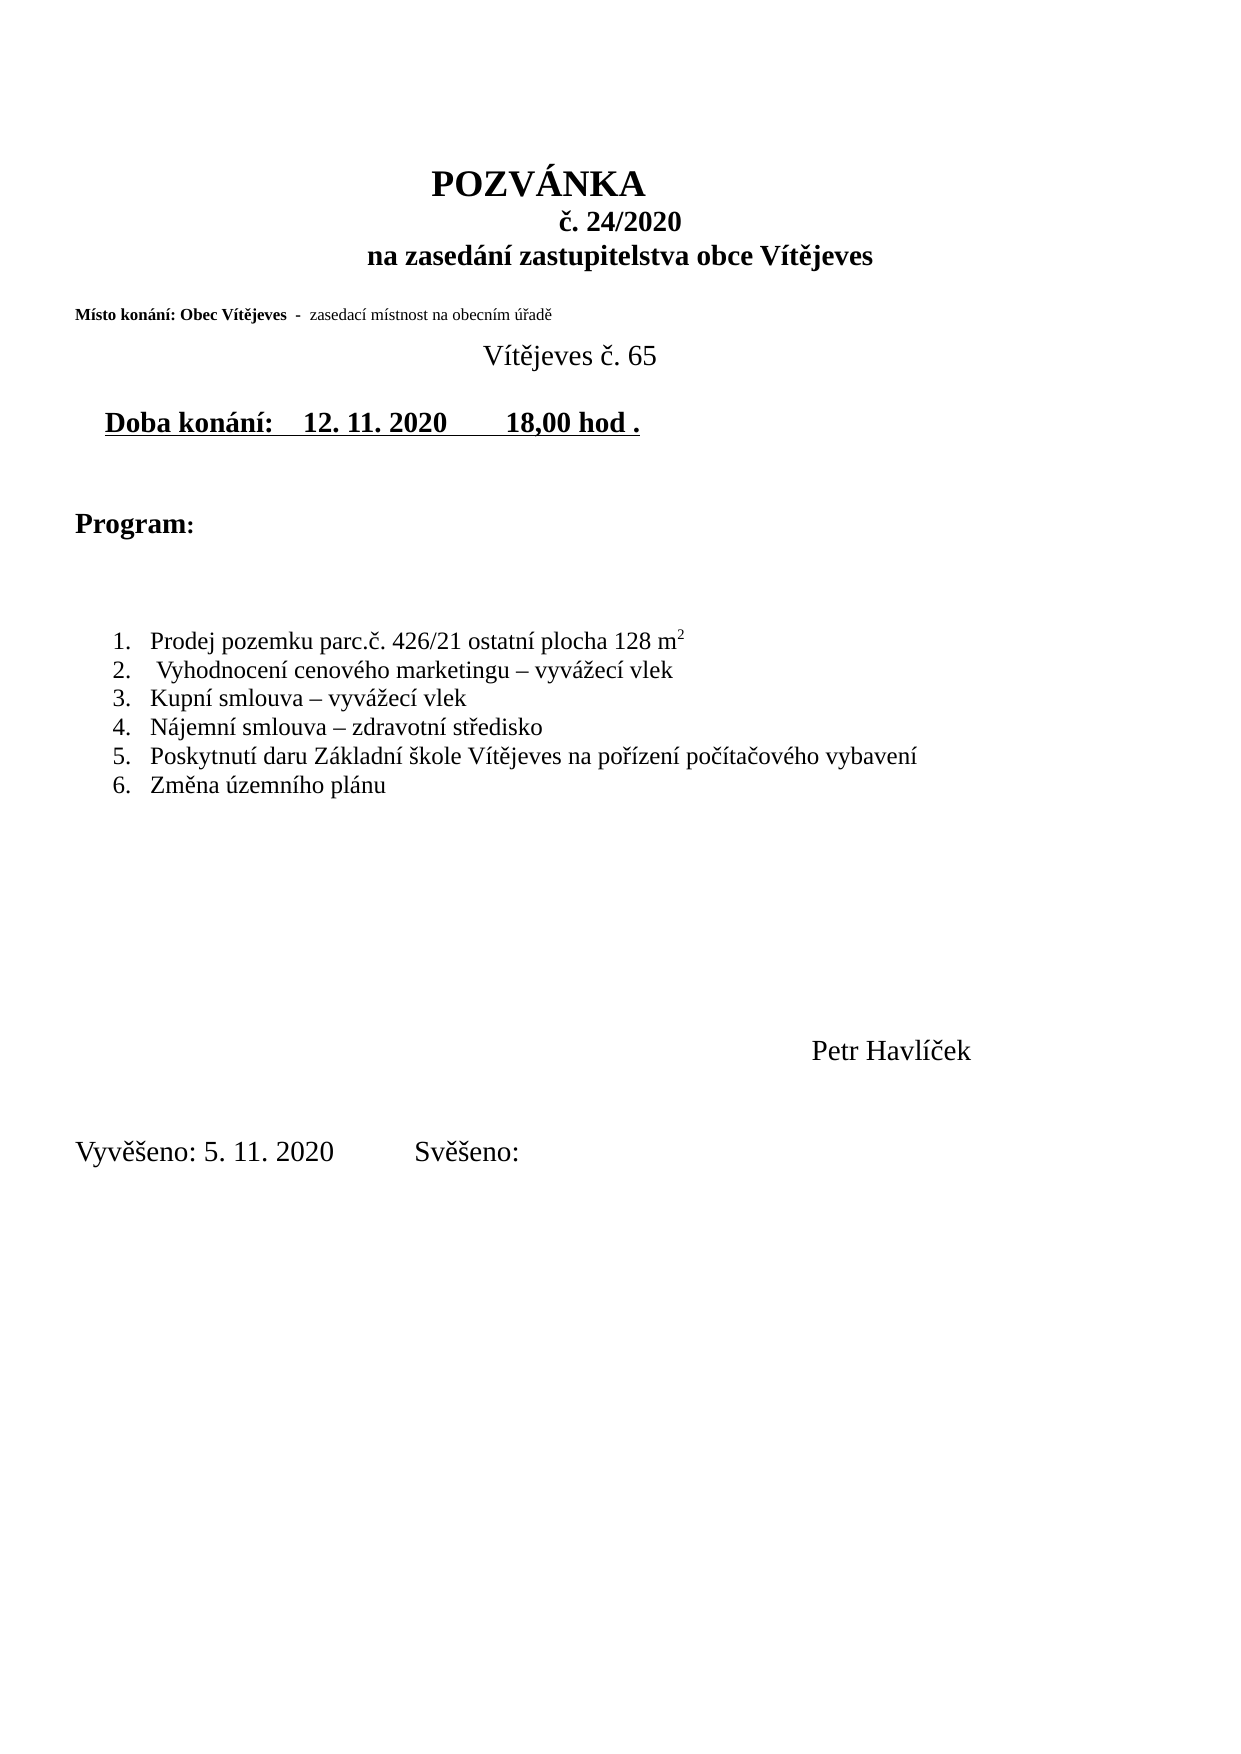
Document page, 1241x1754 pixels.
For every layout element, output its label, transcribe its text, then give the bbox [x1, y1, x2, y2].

text Vyvěšeno: 5. 11. 2020 Svěšeno: [75, 1134, 1165, 1167]
text Program: [75, 506, 1165, 540]
text POZVÁNKA [75, 161, 1165, 204]
text Petr Havlíček [75, 1033, 1165, 1067]
list Nájemní smlouva – zdravotní středisko [112, 712, 1165, 741]
text na zasedání zastupitelstva obce Vítějeves [75, 238, 1165, 271]
list Prodej pozemku parc.č. 426/21 ostatní plocha 128 m2 [112, 626, 1165, 655]
text Vítějeves č. 65 [75, 338, 1165, 372]
text č. 24/2020 [75, 204, 1165, 238]
text Doba konání: 12. 11. 2020 18,00 hod . [104, 406, 1165, 439]
list Kupní smlouva – vyvážecí vlek [112, 683, 1165, 712]
list Vyhodnocení cenového marketingu – vyvážecí vlek [112, 655, 1165, 683]
text Místo konání: Obec Vítějeves - zasedací místnost na obecním úřadě [75, 305, 1165, 338]
list Změna územního plánu [112, 770, 1165, 798]
list Poskytnutí daru Základní škole Vítějeves na pořízení počítačového vybavení [112, 741, 1165, 770]
